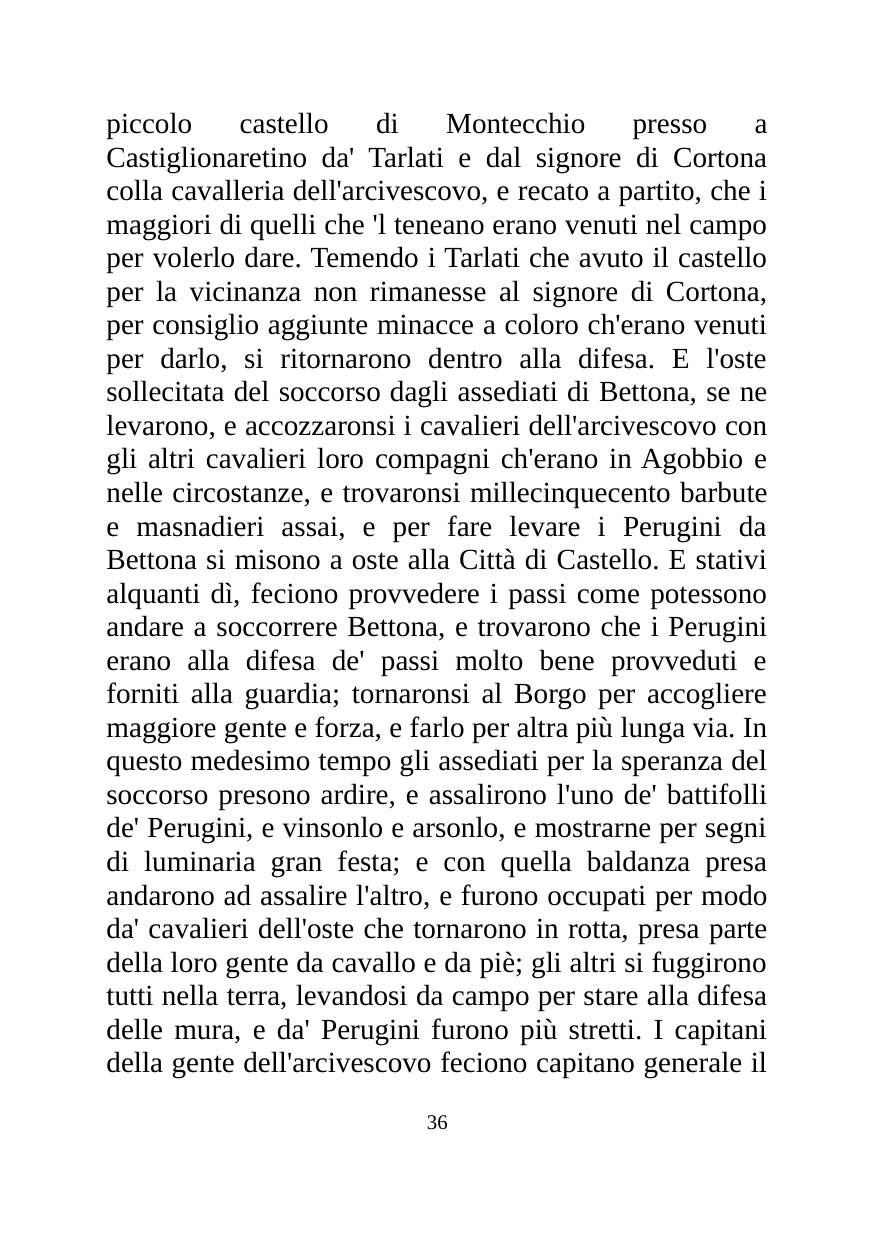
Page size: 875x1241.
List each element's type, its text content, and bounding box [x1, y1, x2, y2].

text piccolo castello di Montecchio presso a Castiglionaretino da' Tarlati e dal signore di Cortona colla cavalleria dell'arcivescovo, e recato a partito, che i maggiori di quelli che 'l teneano erano venuti nel campo per volerlo dare. Temendo i Tarlati che avuto il castello per la vicinanza non rimanesse al signore di Cortona, per consiglio aggiunte minacce a coloro ch'erano venuti per darlo, si ritornarono dentro alla difesa. E l'oste sollecitata del soccorso dagli assediati di Bettona, se ne levarono, e accozzaronsi i cavalieri dell'arcivescovo con gli altri cavalieri loro compagni ch'erano in Agobbio e nelle circostanze, e trovaronsi millecinquecento barbute e masnadieri assai, e per fare levare i Perugini da Bettona si misono a oste alla Città di Castello. E stativi alquanti dì, feciono provvedere i passi come potessono andare a soccorrere Bettona, e trovarono che i Perugini erano alla difesa de' passi molto bene provveduti e forniti alla guardia; tornaronsi al Borgo per accogliere maggiore gente e forza, e farlo per altra più lunga via. In questo medesimo tempo gli assediati per la speranza del soccorso presono ardire, e assalirono l'uno de' battifolli de' Perugini, e vinsonlo e arsonlo, e mostrarne per segni di luminaria gran festa; e con quella baldanza presa andarono ad assalire l'altro, e furono occupati per modo da' cavalieri dell'oste che tornarono in rotta, presa parte della loro gente da cavallo e da piè; gli altri si fuggirono tutti nella terra, levandosi da campo per stare alla difesa delle mura, e da' Perugini furono più stretti. I capitani della gente dell'arcivescovo feciono capitano generale il [106, 106, 768, 1079]
